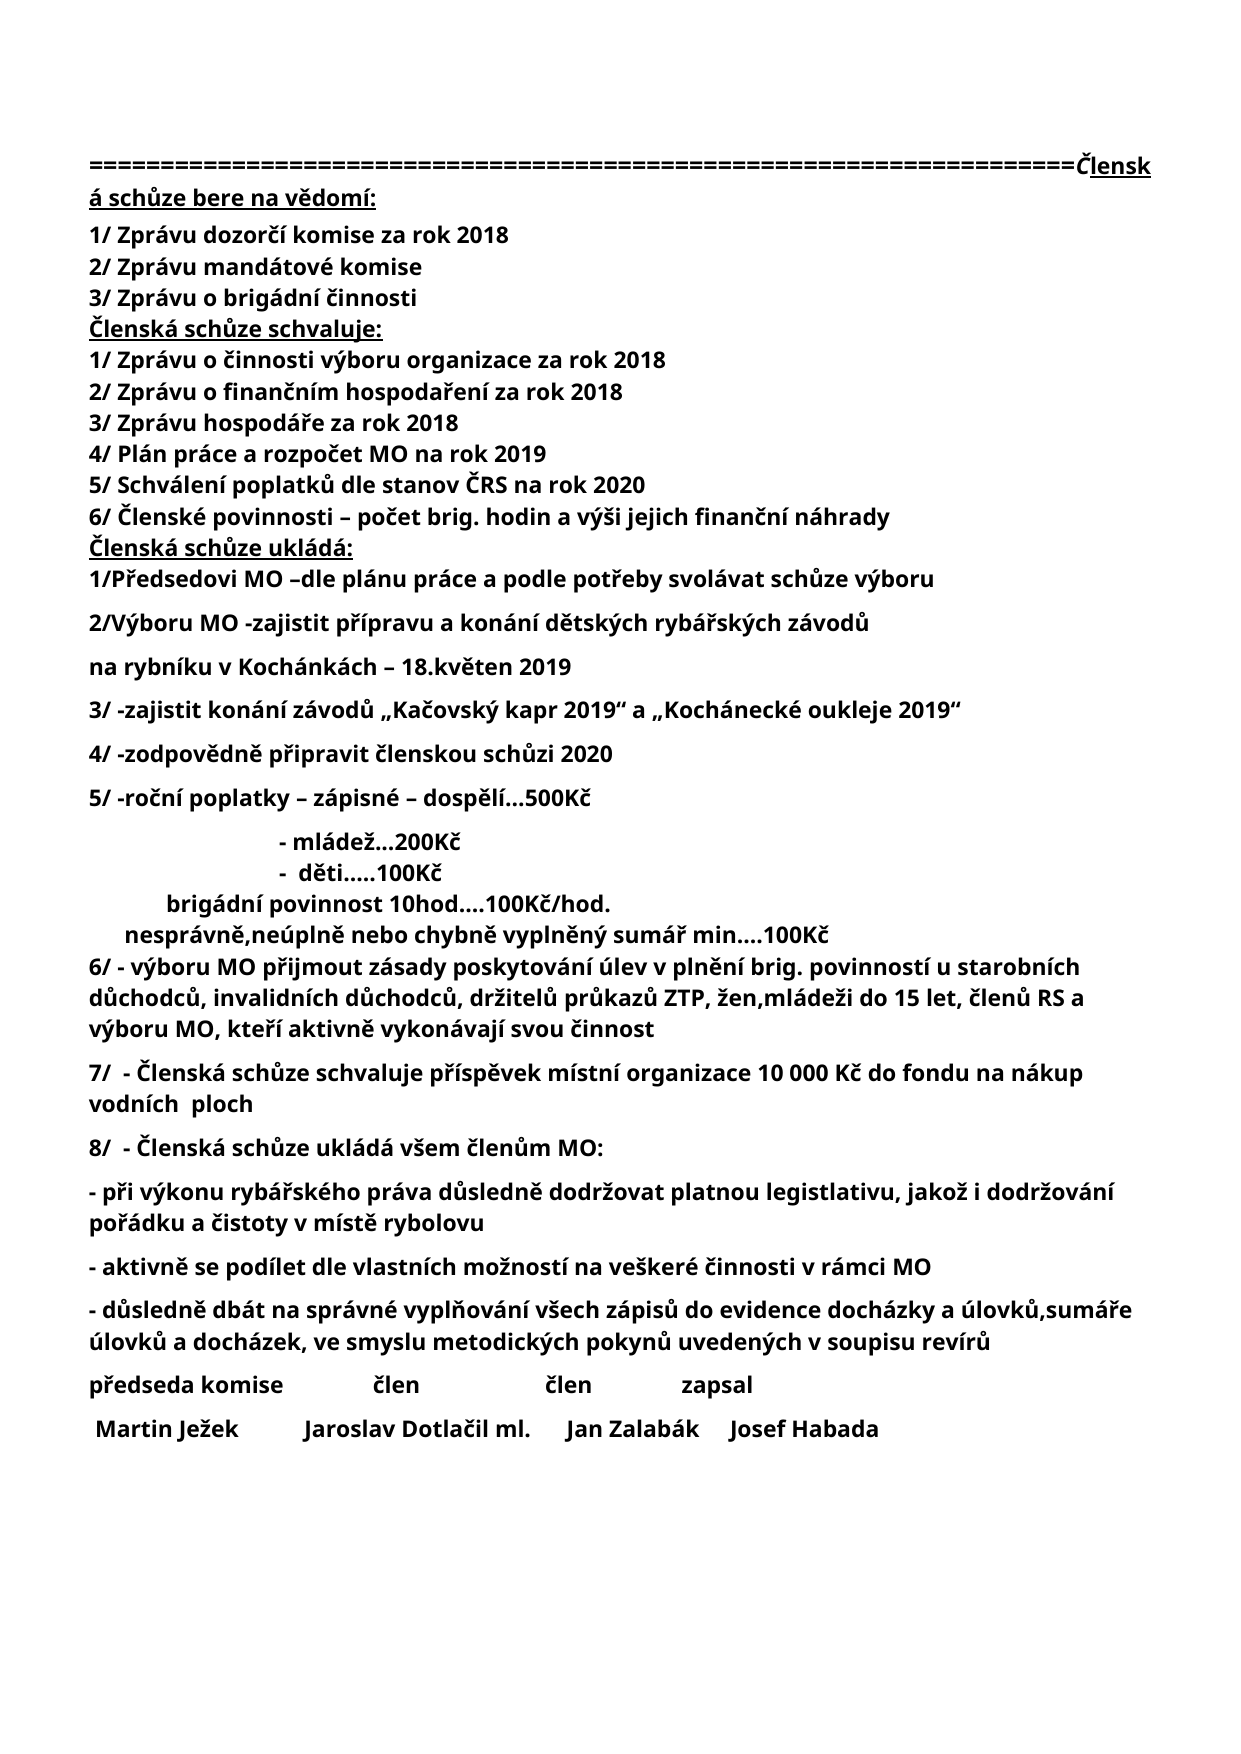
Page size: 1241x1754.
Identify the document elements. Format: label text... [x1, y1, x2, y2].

text 3/ -zajistit konání závodů „Kačovský kapr 2019“ a „Kochánecké oukleje 2019“ [88, 694, 1152, 725]
list 2/ Zprávu mandátové komise [88, 250, 1152, 282]
list 2/ Zprávu o finančním hospodaření za rok 2018 [88, 375, 1152, 407]
text - důsledně dbát na správné vyplňování všech zápisů do evidence docházky a úlovků,sumáře úlovků a docházek, ve smyslu metodických pokynů uvedených v soupisu revírů [88, 1294, 1152, 1357]
text 4/ -zodpovědně připravit členskou schůzi 2020 [88, 738, 1152, 769]
text 7/ - Členská schůze schvaluje příspěvek místní organizace 10 000 Kč do fondu na nákup vodních ploch [88, 1057, 1152, 1119]
text brigádní povinnost 10hod....100Kč/hod. [88, 888, 1152, 919]
list Členská schůze ukládá: [88, 532, 1152, 563]
subtitle =====================================================================Členská schůze bere na vědomí: [88, 148, 1152, 213]
text předseda komise člen člen zapsal [88, 1369, 1152, 1400]
text 5/ -roční poplatky – zápisné – dospělí...500Kč [88, 782, 1152, 813]
text 8/ - Členská schůze ukládá všem členům MO: [88, 1132, 1152, 1163]
text na rybníku v Kochánkách – 18.květen 2019 [88, 650, 1152, 682]
text Martin Ježek Jaroslav Dotlačil ml. Jan Zalabák Josef Habada [88, 1413, 1152, 1444]
text - děti.....100Kč [88, 857, 1152, 888]
list 1/ Zprávu dozorčí komise za rok 2018 [88, 219, 1152, 250]
text 6/ - výboru MO přijmout zásady poskytování úlev v plnění brig. povinností u starobních důchodců, invalidních důchodců, držitelů průkazů ZTP, žen,mládeži do 15 let, členů RS a výboru MO, kteří aktivně vykonávají svou činnost [88, 950, 1152, 1044]
list 3/ Zprávu hospodáře za rok 2018 [88, 407, 1152, 438]
list Členská schůze schvaluje: [88, 313, 1152, 344]
list 5/ Schválení poplatků dle stanov ČRS na rok 2020 [88, 469, 1152, 500]
list 4/ Plán práce a rozpočet MO na rok 2019 [88, 438, 1152, 469]
list 1/ Zprávu o činnosti výboru organizace za rok 2018 [88, 344, 1152, 375]
text - při výkonu rybářského práva důsledně dodržovat platnou legistlativu, jakož i dodržování pořádku a čistoty v místě rybolovu [88, 1175, 1152, 1238]
text nesprávně,neúplně nebo chybně vyplněný sumář min....100Kč [88, 919, 1152, 950]
list 6/ Členské povinnosti – počet brig. hodin a výši jejich finanční náhrady [88, 500, 1152, 532]
text - mládež...200Kč [88, 825, 1152, 857]
list 3/ Zprávu o brigádní činnosti [88, 282, 1152, 313]
text 1/Předsedovi MO –dle plánu práce a podle potřeby svolávat schůze výboru [88, 563, 1152, 594]
text 2/Výboru MO -zajistit přípravu a konání dětských rybářských závodů [88, 607, 1152, 638]
text - aktivně se podílet dle vlastních možností na veškeré činnosti v rámci MO [88, 1250, 1152, 1282]
